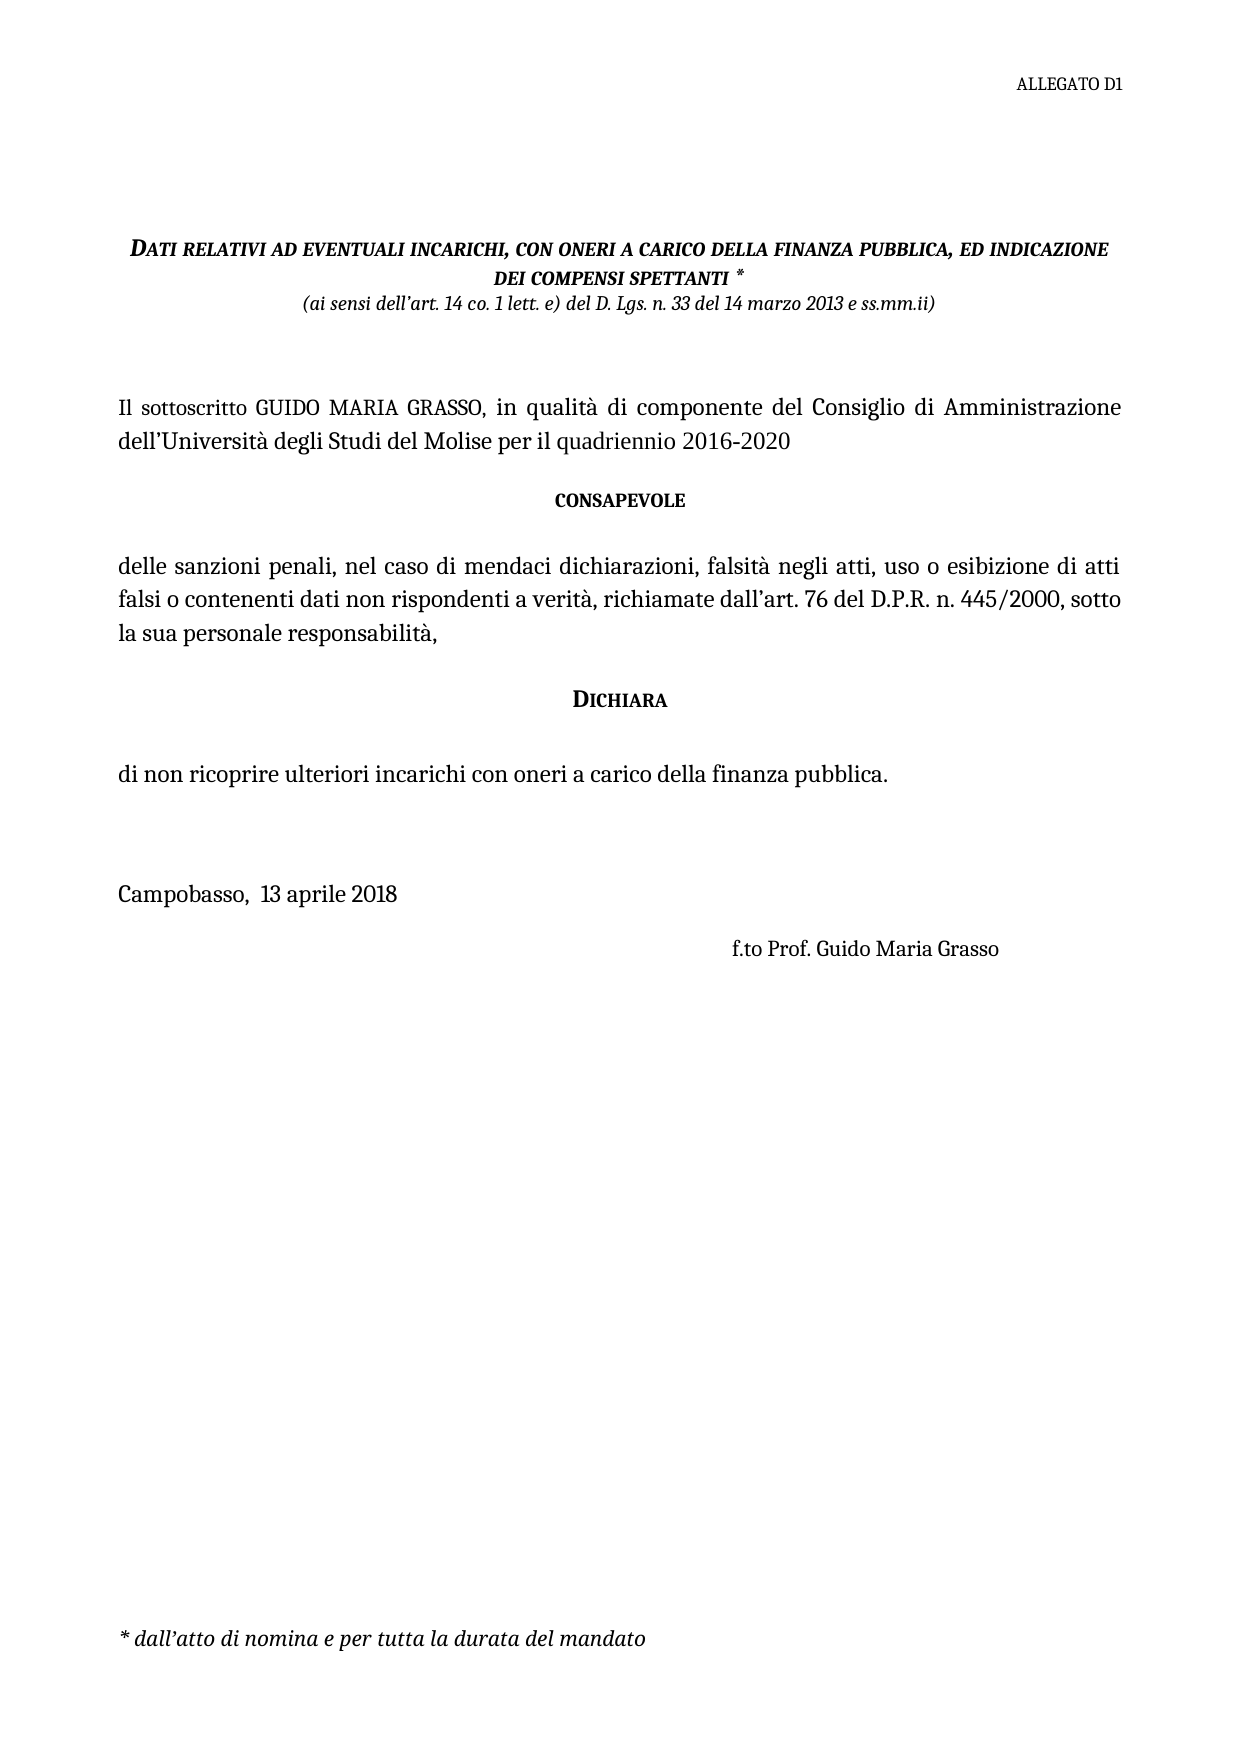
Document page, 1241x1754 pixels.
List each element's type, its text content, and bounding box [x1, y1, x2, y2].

text f.to Prof. Guido Maria Grasso [118, 934, 1122, 963]
text Campobasso, 13 aprile 2018 [118, 880, 1122, 909]
text consapevole [118, 481, 1122, 514]
text (ai sensi dell’art. 14 co. 1 lett. e) del D. Lgs. n. 33 del 14 marzo 2013 e ss.mm.ii) [118, 291, 1122, 315]
text Dati relativi ad eventuali incarichi, con oneri a carico della finanza pubblica, ed indicazione dei compensi spettanti * [118, 234, 1122, 291]
text di non ricoprire ulteriori incarichi con oneri a carico della finanza pubblica. [118, 760, 1122, 789]
text Il sottoscritto GUIDO MARIA GRASSO, in qualità di componente del Consiglio di Amministrazione dell’Università degli Studi del Molise per il quadriennio 2016-2020 [118, 393, 1122, 456]
text delle sanzioni penali, nel caso di mendaci dichiarazioni, falsità negli atti, uso o esibizione di atti falsi o contenenti dati non rispondenti a verità, richiamate dall’art. 76 del D.P.R. n. 445/2000, sotto la sua personale responsabilità, [118, 548, 1122, 648]
text Dichiara [118, 681, 1122, 714]
